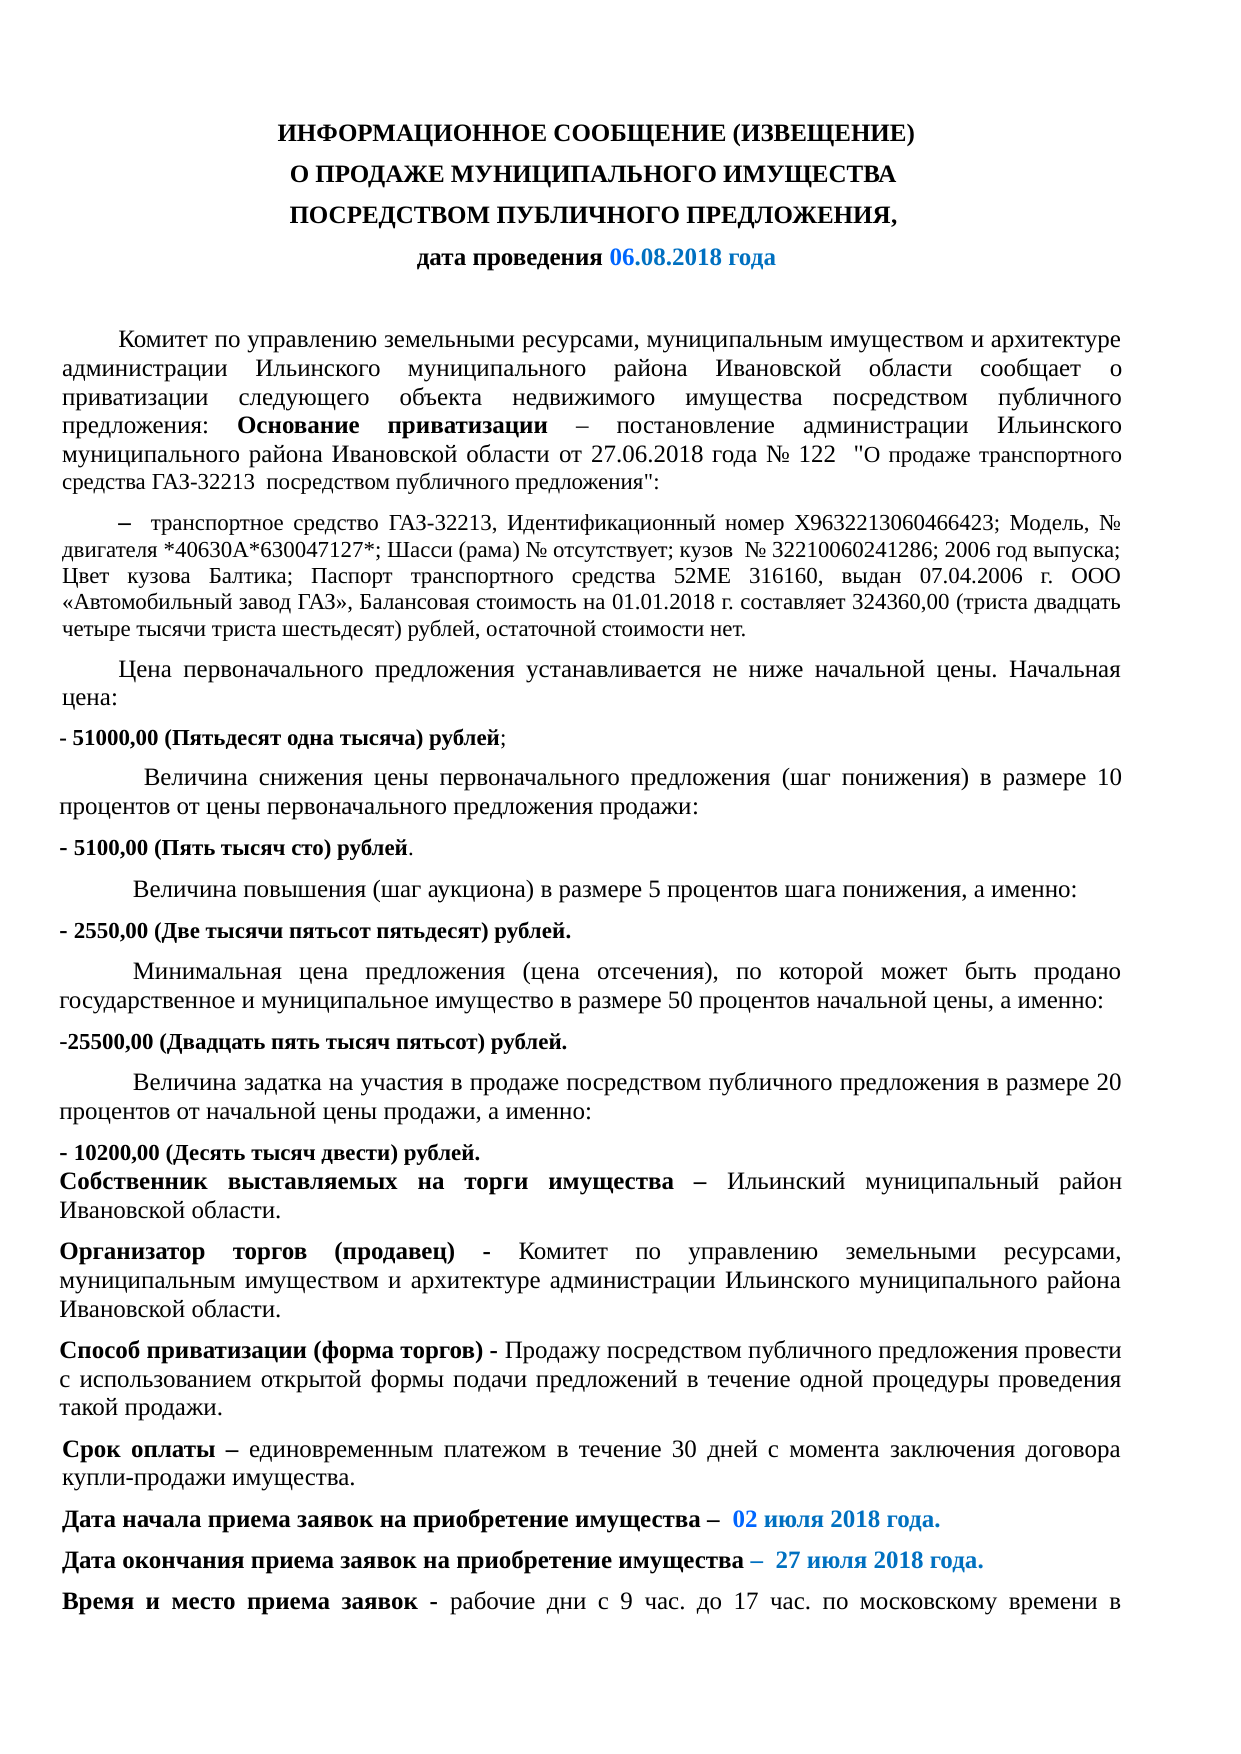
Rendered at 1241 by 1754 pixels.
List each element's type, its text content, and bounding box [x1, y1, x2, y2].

text О ПРОДАЖЕ МУНИЦИПАЛЬНОГО ИМУЩЕСТВА [62, 159, 1131, 188]
text - 2550,00 (Две тысячи пятьсот пятьдесят) рублей. [59, 915, 1122, 944]
text Способ приватизации (форма торгов) - Продажу посредством публичного предложения провести с использованием открытой формы подачи предложений в течение одной процедуры проведения такой продажи. [59, 1335, 1122, 1421]
text – транспортное средство ГАЗ-32213, Идентификационный номер Х9632213060466423; Модель, № двигателя *40630А*630047127*; Шасси (рама) № отсутствует; кузов № 32210060241286; 2006 год выпуска; Цвет кузова Балтика; Паспорт транспортного средства 52МЕ 316160, выдан 07.04.2006 г. ООО «Автомобильный завод ГАЗ», Балансовая стоимость на 01.01.2018 г. составляет 324360,00 (триста двадцать четыре тысячи триста шестьдесят) рублей, остаточной стоимости нет. [62, 507, 1122, 641]
text Комитет по управлению земельными ресурсами, муниципальным имуществом и архитектуре администрации Ильинского муниципального района Ивановской области сообщает о приватизации следующего объекта недвижимого имущества посредством публичного предложения: Основание приватизации – постановление администрации Ильинского муниципального района Ивановской области от 27.06.2018 года № 122 "О продаже транспортного средства ГАЗ-32213 посредством публичного предложения": [62, 324, 1122, 494]
text Величина задатка на участия в продаже посредством публичного предложения в размере 20 процентов от начальной цены продажи, а именно: [59, 1067, 1122, 1125]
text Цена первоначального предложения устанавливается не ниже начальной цены. Начальная цена: [62, 654, 1122, 711]
text Величина повышения (шаг аукциона) в размере 5 процентов шага понижения, а именно: [59, 874, 1122, 902]
text ИНФОРМАЦИОННОЕ СООБЩЕНИЕ (ИЗВЕЩЕНИЕ) [62, 118, 1131, 147]
text дата проведения 06.08.2018 года [62, 242, 1131, 271]
text Минимальная цена предложения (цена отсечения), по которой может быть продано государственное и муниципальное имущество в размере 50 процентов начальной цены, а именно: [59, 956, 1122, 1014]
text Величина снижения цены первоначального предложения (шаг понижения) в размере 10 процентов от цены первоначального предложения продажи: [59, 762, 1122, 820]
text - 5100,00 (Пять тысяч сто) рублей. [59, 832, 1122, 861]
text Срок оплаты – единовременным платежом в течение 30 дней с момента заключения договора купли-продажи имущества. [62, 1434, 1122, 1491]
text Дата окончания приема заявок на приобретение имущества – 27 июля 2018 года. [62, 1545, 1122, 1574]
text Организатор торгов (продавец) - Комитет по управлению земельными ресурсами, муниципальным имуществом и архитектуре администрации Ильинского муниципального района Ивановской области. [59, 1236, 1122, 1322]
text Дата начала приема заявок на приобретение имущества – 02 июля 2018 года. [62, 1504, 1122, 1532]
text ПОСРЕДСТВОМ ПУБЛИЧНОГО ПРЕДЛОЖЕНИЯ, [62, 201, 1131, 229]
text -25500,00 (Двадцать пять тысяч пятьсот) рублей. [59, 1026, 1122, 1055]
text Время и место приема заявок - рабочие дни с 9 час. до 17 час. по московскому времени в [62, 1586, 1122, 1615]
text - 51000,00 (Пятьдесят одна тысяча) рублей; [59, 724, 1122, 750]
text - 10200,00 (Десять тысяч двести) рублей. [59, 1137, 1122, 1166]
text Собственник выставляемых на торги имущества – Ильинский муниципальный район Ивановской области. [59, 1166, 1122, 1224]
